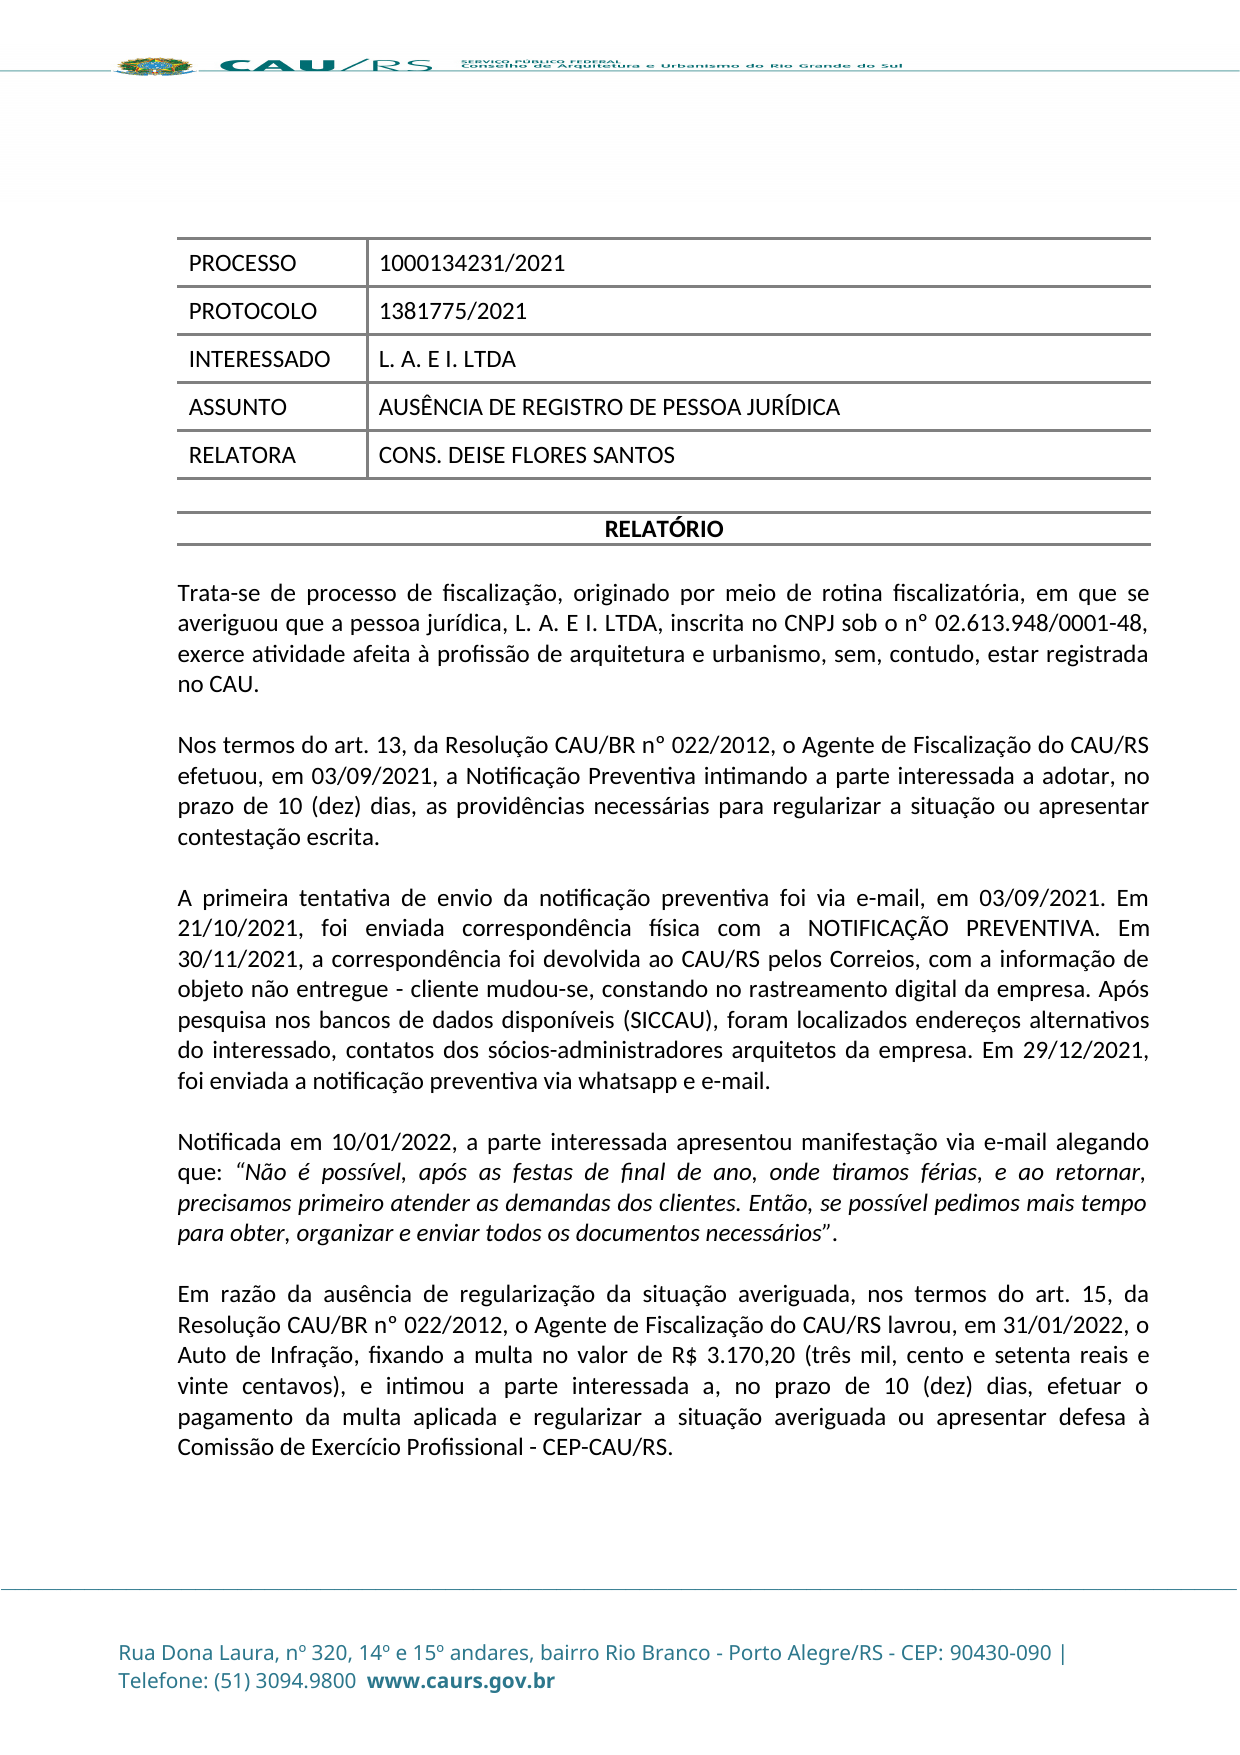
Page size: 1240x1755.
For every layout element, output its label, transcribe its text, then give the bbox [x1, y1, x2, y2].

table_header 1000134231/2021 [369, 240, 1151, 285]
table_header RELATÓRIO [177, 514, 1151, 543]
table_cell ASSUNTO [177, 384, 366, 429]
table_cell CONS. DEISE FLORES SANTOS [369, 432, 1151, 477]
text Trata-se de processo de fiscalização, originado por meio de rotina fiscalizatória, em que se averiguou que a pessoa jurídica, L. A. E I. LTDA, inscrita no CNPJ sob o nº 02.613.948/0001-48, exerce atividade afeita à profissão de arquitetura e urbanismo, sem, contudo, estar registrada no CAU. [177, 577, 1151, 699]
table_cell PROTOCOLO [177, 288, 366, 333]
text Notificada em 10/01/2022, a parte interessada apresentou manifestação via e-mail alegando que: “Não é possível, após as festas de final de ano, onde tiramos férias, e ao retornar, precisamos primeiro atender as demandas dos clientes. Então, se possível pedimos mais tempo para obter, organizar e enviar todos os documentos necessários”. [177, 1126, 1151, 1248]
table_cell AUSÊNCIA DE REGISTRO DE PESSOA JURÍDICA [369, 384, 1151, 429]
table_cell INTERESSADO [177, 336, 366, 381]
table_cell 1381775/2021 [369, 288, 1151, 333]
text Em razão da ausência de regularização da situação averiguada, nos termos do art. 15, da Resolução CAU/BR nº 022/2012, o Agente de Fiscalização do CAU/RS lavrou, em 31/01/2022, o Auto de Infração, fixando a multa no valor de R$ 3.170,20 (três mil, cento e setenta reais e vinte centavos), e intimou a parte interessada a, no prazo de 10 (dez) dias, efetuar o pagamento da multa aplicada e regularizar a situação averiguada ou apresentar defesa à Comissão de Exercício Profissional - CEP-CAU/RS. [177, 1279, 1151, 1462]
text Nos termos do art. 13, da Resolução CAU/BR nº 022/2012, o Agente de Fiscalização do CAU/RS efetuou, em 03/09/2021, a Notificação Preventiva intimando a parte interessada a adotar, no prazo de 10 (dez) dias, as providências necessárias para regularizar a situação ou apresentar contestação escrita. [177, 729, 1151, 851]
table_header PROCESSO [177, 240, 366, 285]
table_cell L. A. E I. LTDA [369, 336, 1151, 381]
text A primeira tentativa de envio da notificação preventiva foi via e-mail, em 03/09/2021. Em 21/10/2021, foi enviada correspondência física com a NOTIFICAÇÃO PREVENTIVA. Em 30/11/2021, a correspondência foi devolvida ao CAU/RS pelos Correios, com a informação de objeto não entregue - cliente mudou-se, constando no rastreamento digital da empresa. Após pesquisa nos bancos de dados disponíveis (SICCAU), foram localizados endereços alternativos do interessado, contatos dos sócios-administradores arquitetos da empresa. Em 29/12/2021, foi enviada a notificação preventiva via whatsapp e e-mail. [177, 882, 1151, 1096]
table_cell RELATORA [177, 432, 366, 477]
